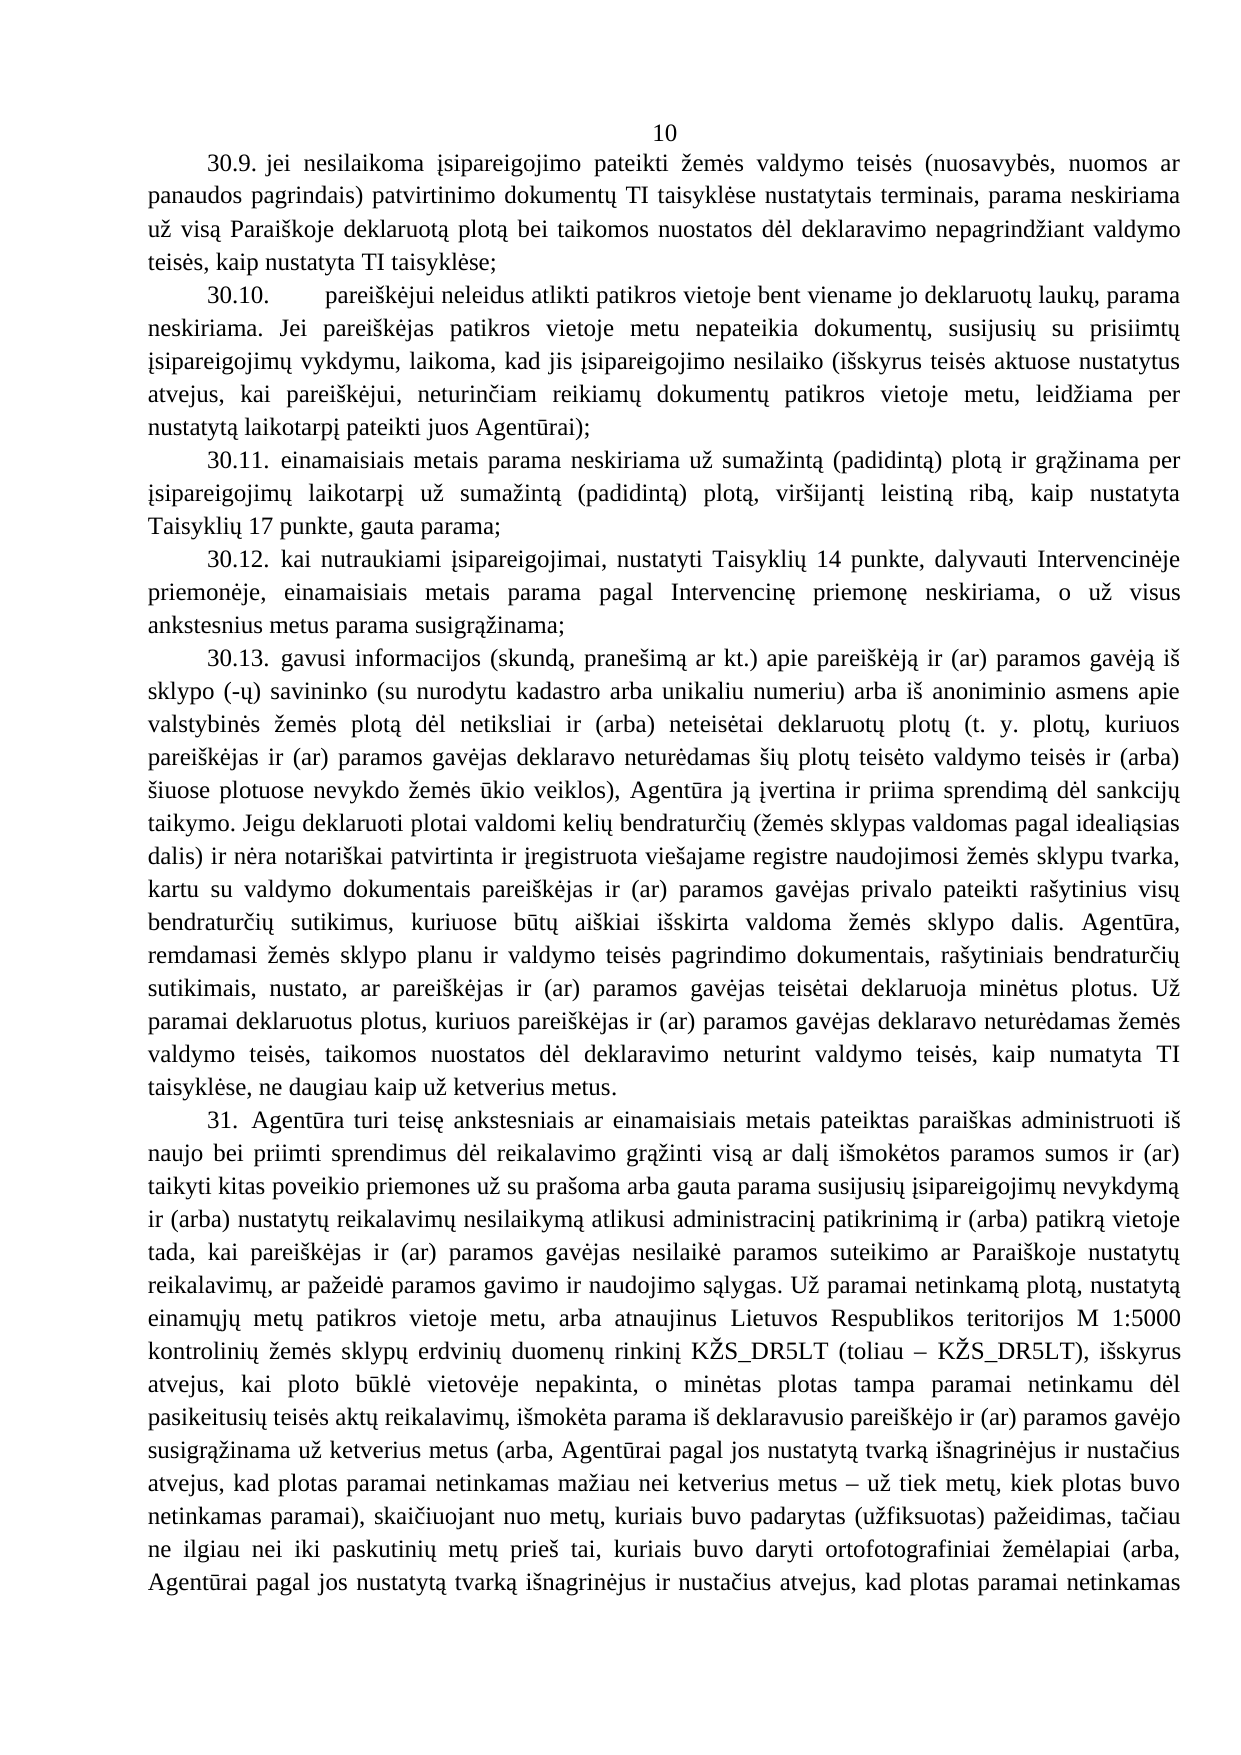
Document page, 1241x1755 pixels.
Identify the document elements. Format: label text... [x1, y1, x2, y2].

text 30.12. kai nutraukiami įsipareigojimai, nustatyti Taisyklių 14 punkte, dalyvauti Intervencinėje priemonėje, einamaisiais metais parama pagal Intervencinę priemonę neskiriama, o už visus ankstesnius metus parama susigrąžinama; [148, 544, 1181, 639]
text 30.11. einamaisiais metais parama neskiriama už sumažintą (padidintą) plotą ir grąžinama per įsipareigojimų laikotarpį už sumažintą (padidintą) plotą, viršijantį leistiną ribą, kaip nustatyta Taisyklių 17 punkte, gauta parama; [148, 445, 1181, 539]
text 30.10. pareiškėjui neleidus atlikti patikros vietoje bent viename jo deklaruotų laukų, parama neskiriama. Jei pareiškėjas patikros vietoje metu nepateikia dokumentų, susijusių su prisiimtų įsipareigojimų vykdymu, laikoma, kad jis įsipareigojimo nesilaiko (išskyrus teisės aktuose nustatytus atvejus, kai pareiškėjui, neturinčiam reikiamų dokumentų patikros vietoje metu, leidžiama per nustatytą laikotarpį pateikti juos Agentūrai); [148, 280, 1181, 441]
text 31. Agentūra turi teisę ankstesniais ar einamaisiais metais pateiktas paraiškas administruoti iš naujo bei priimti sprendimus dėl reikalavimo grąžinti visą ar dalį išmokėtos paramos sumos ir (ar) taikyti kitas poveikio priemones už su prašoma arba gauta parama susijusių įsipareigojimų nevykdymą ir (arba) nustatytų reikalavimų nesilaikymą atlikusi administracinį patikrinimą ir (arba) patikrą vietoje tada, kai pareiškėjas ir (ar) paramos gavėjas nesilaikė paramos suteikimo ar Paraiškoje nustatytų reikalavimų, ar pažeidė paramos gavimo ir naudojimo sąlygas. Už paramai netinkamą plotą, nustatytą einamųjų metų patikros vietoje metu, arba atnaujinus Lietuvos Respublikos teritorijos M 1:5000 kontrolinių žemės sklypų erdvinių duomenų rinkinį KŽS_DR5LT (toliau – KŽS_DR5LT), išskyrus atvejus, kai ploto būklė vietovėje nepakinta, o minėtas plotas tampa paramai netinkamu dėl pasikeitusių teisės aktų reikalavimų, išmokėta parama iš deklaravusio pareiškėjo ir (ar) paramos gavėjo susigrąžinama už ketverius metus (arba, Agentūrai pagal jos nustatytą tvarką išnagrinėjus ir nustačius atvejus, kad plotas paramai netinkamas mažiau nei ketverius metus – už tiek metų, kiek plotas buvo netinkamas paramai), skaičiuojant nuo metų, kuriais buvo padarytas (užfiksuotas) pažeidimas, tačiau ne ilgiau nei iki paskutinių metų prieš tai, kuriais buvo daryti ortofotografiniai žemėlapiai (arba, Agentūrai pagal jos nustatytą tvarką išnagrinėjus ir nustačius atvejus, kad plotas paramai netinkamas [148, 1105, 1181, 1596]
text 30.9. jei nesilaikoma įsipareigojimo pateikti žemės valdymo teisės (nuosavybės, nuomos ar panaudos pagrindais) patvirtinimo dokumentų TI taisyklėse nustatytais terminais, parama neskiriama už visą Paraiškoje deklaruotą plotą bei taikomos nuostatos dėl deklaravimo nepagrindžiant valdymo teisės, kaip nustatyta TI taisyklėse; [148, 148, 1181, 275]
text 30.13. gavusi informacijos (skundą, pranešimą ar kt.) apie pareiškėją ir (ar) paramos gavėją iš sklypo (-ų) savininko (su nurodytu kadastro arba unikaliu numeriu) arba iš anoniminio asmens apie valstybinės žemės plotą dėl netiksliai ir (arba) neteisėtai deklaruotų plotų (t. y. plotų, kuriuos pareiškėjas ir (ar) paramos gavėjas deklaravo neturėdamas šių plotų teisėto valdymo teisės ir (arba) šiuose plotuose nevykdo žemės ūkio veiklos), Agentūra ją įvertina ir priima sprendimą dėl sankcijų taikymo. Jeigu deklaruoti plotai valdomi kelių bendraturčių (žemės sklypas valdomas pagal idealiąsias dalis) ir nėra notariškai patvirtinta ir įregistruota viešajame registre naudojimosi žemės sklypu tvarka, kartu su valdymo dokumentais pareiškėjas ir (ar) paramos gavėjas privalo pateikti rašytinius visų bendraturčių sutikimus, kuriuose būtų aiškiai išskirta valdoma žemės sklypo dalis. Agentūra, remdamasi žemės sklypo planu ir valdymo teisės pagrindimo dokumentais, rašytiniais bendraturčių sutikimais, nustato, ar pareiškėjas ir (ar) paramos gavėjas teisėtai deklaruoja minėtus plotus. Už paramai deklaruotus plotus, kuriuos pareiškėjas ir (ar) paramos gavėjas deklaravo neturėdamas žemės valdymo teisės, taikomos nuostatos dėl deklaravimo neturint valdymo teisės, kaip numatyta TI taisyklėse, ne daugiau kaip už ketverius metus. [148, 643, 1181, 1101]
